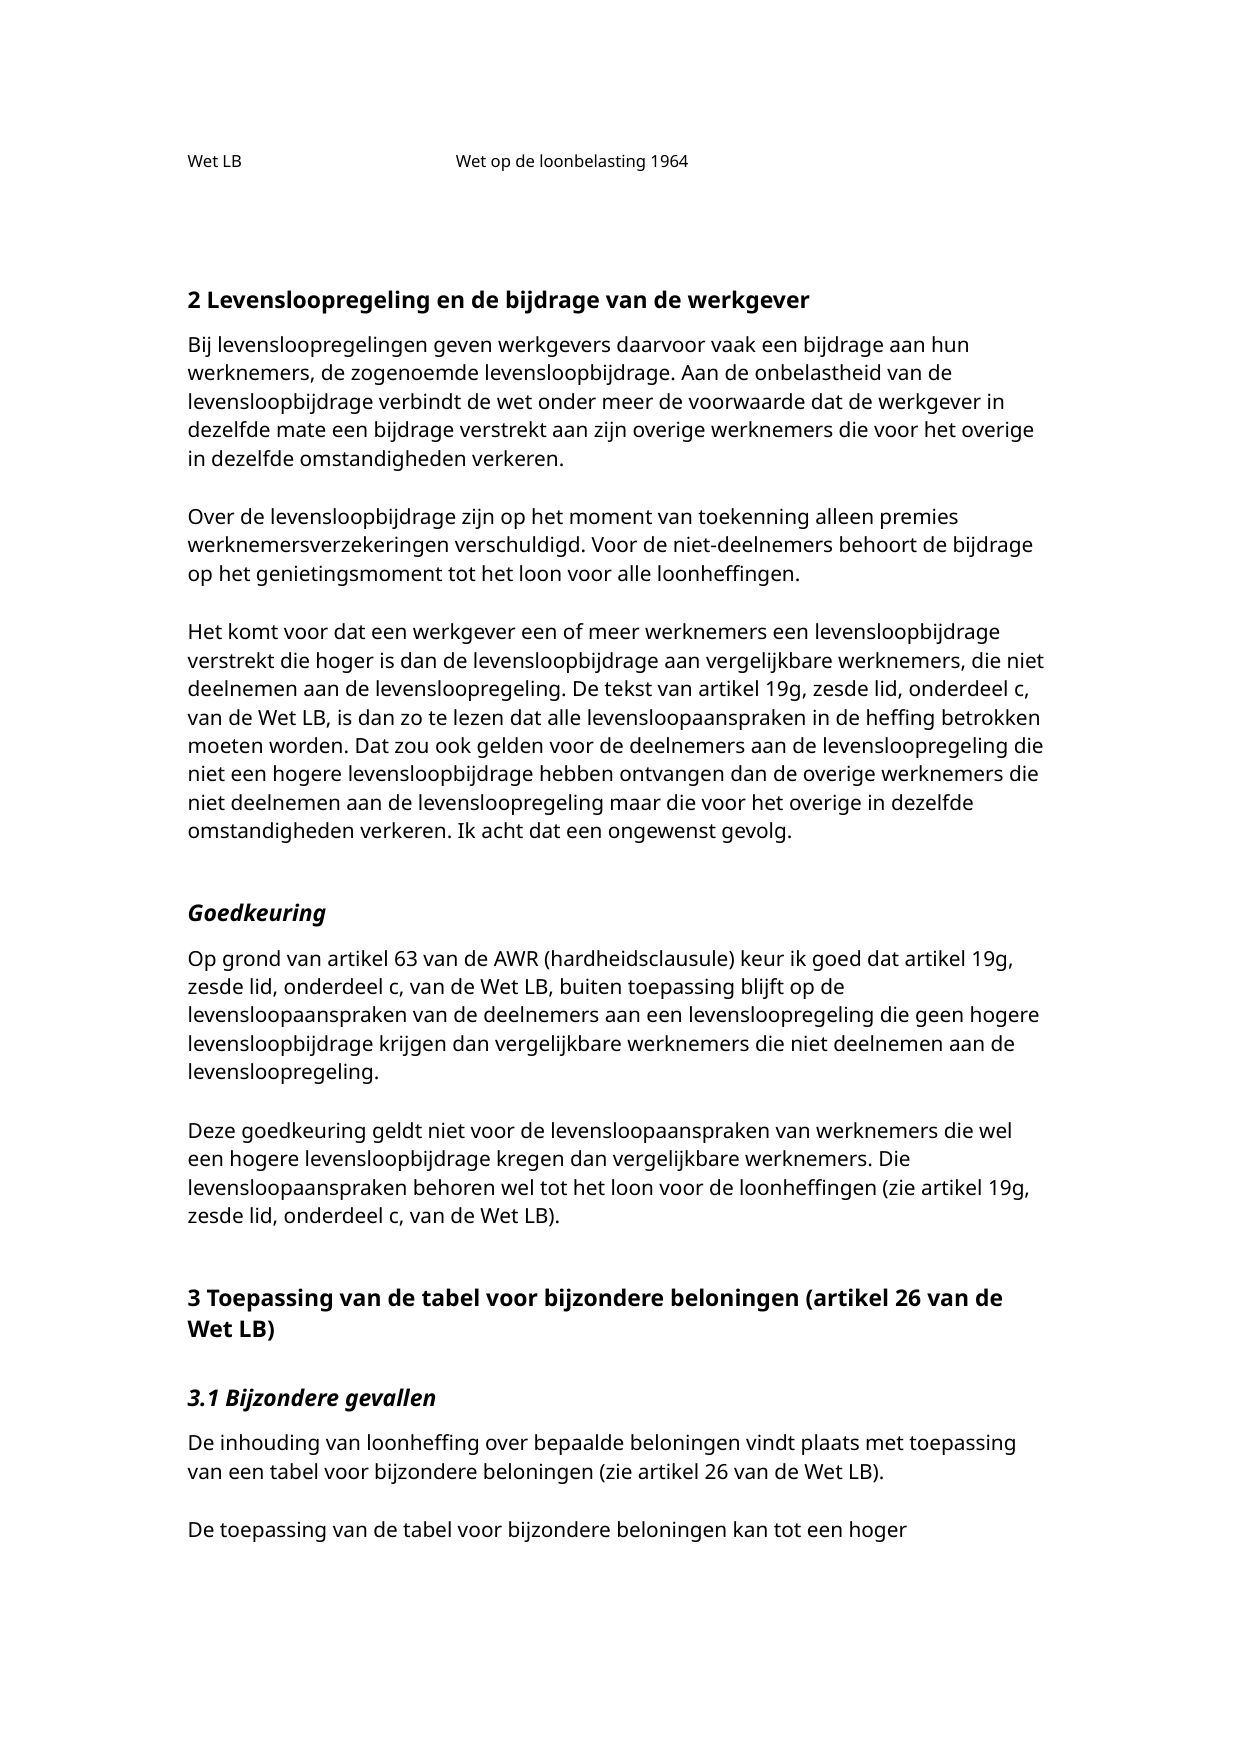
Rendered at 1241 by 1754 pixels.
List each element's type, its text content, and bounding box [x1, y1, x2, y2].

text De toepassing van de tabel voor bijzondere beloningen kan tot een hoger [187, 1515, 1053, 1544]
text Over de levensloopbijdrage zijn op het moment van toekenning alleen premies werknemersverzekeringen verschuldigd. Voor de niet-deelnemers behoort de bijdrage op het genietingsmoment tot het loon voor alle loonheffingen. [187, 502, 1053, 587]
text Op grond van artikel 63 van de AWR (hardheidsclausule) keur ik goed dat artikel 19g, zesde lid, onderdeel c, van de Wet LB, buiten toepassing blijft op de levensloopaanspraken van de deelnemers aan een levensloopregeling die geen hogere levensloopbijdrage krijgen dan vergelijkbare werknemers die niet deelnemen aan de levensloopregeling. [187, 944, 1053, 1086]
subtitle Goedkeuring [187, 897, 1053, 929]
table_cell Wet LB [188, 150, 456, 203]
subtitle 3 Toepassing van de tabel voor bijzondere beloningen (artikel 26 van de Wet LB) [187, 1282, 1053, 1344]
subtitle 3.1 Bijzondere gevallen [187, 1382, 1053, 1413]
text Bij levensloopregelingen geven werkgevers daarvoor vaak een bijdrage aan hun werknemers, de zogenoemde levensloopbijdrage. Aan de onbelastheid van de levensloopbijdrage verbindt de wet onder meer de voorwaarde dat de werkgever in dezelfde mate een bijdrage verstrekt aan zijn overige werknemers die voor het overige in dezelfde omstandigheden verkeren. [187, 330, 1053, 472]
subtitle 2 Levensloopregeling en de bijdrage van de werkgever [187, 284, 1053, 315]
text Het komt voor dat een werkgever een of meer werknemers een levensloopbijdrage verstrekt die hoger is dan de levensloopbijdrage aan vergelijkbare werknemers, die niet deelnemen aan de levensloopregeling. De tekst van artikel 19g, zesde lid, onderdeel c, van de Wet LB, is dan zo te lezen dat alle levensloopaanspraken in de heffing betrokken moeten worden. Dat zou ook gelden voor de deelnemers aan de levensloopregeling die niet een hogere levensloopbijdrage hebben ontvangen dan de overige werknemers die niet deelnemen aan de levensloopregeling maar die voor het overige in dezelfde omstandigheden verkeren. Ik acht dat een ongewenst gevolg. [187, 617, 1053, 845]
table_cell Wet op de loonbelasting 1964 [456, 150, 1053, 203]
text De inhouding van loonheffing over bepaalde beloningen vindt plaats met toepassing van een tabel voor bijzondere beloningen (zie artikel 26 van de Wet LB). [187, 1428, 1053, 1485]
text Deze goedkeuring geldt niet voor de levensloopaanspraken van werknemers die wel een hogere levensloopbijdrage kregen dan vergelijkbare werknemers. Die levensloopaanspraken behoren wel tot het loon voor de loonheffingen (zie artikel 19g, zesde lid, onderdeel c, van de Wet LB). [187, 1116, 1053, 1229]
